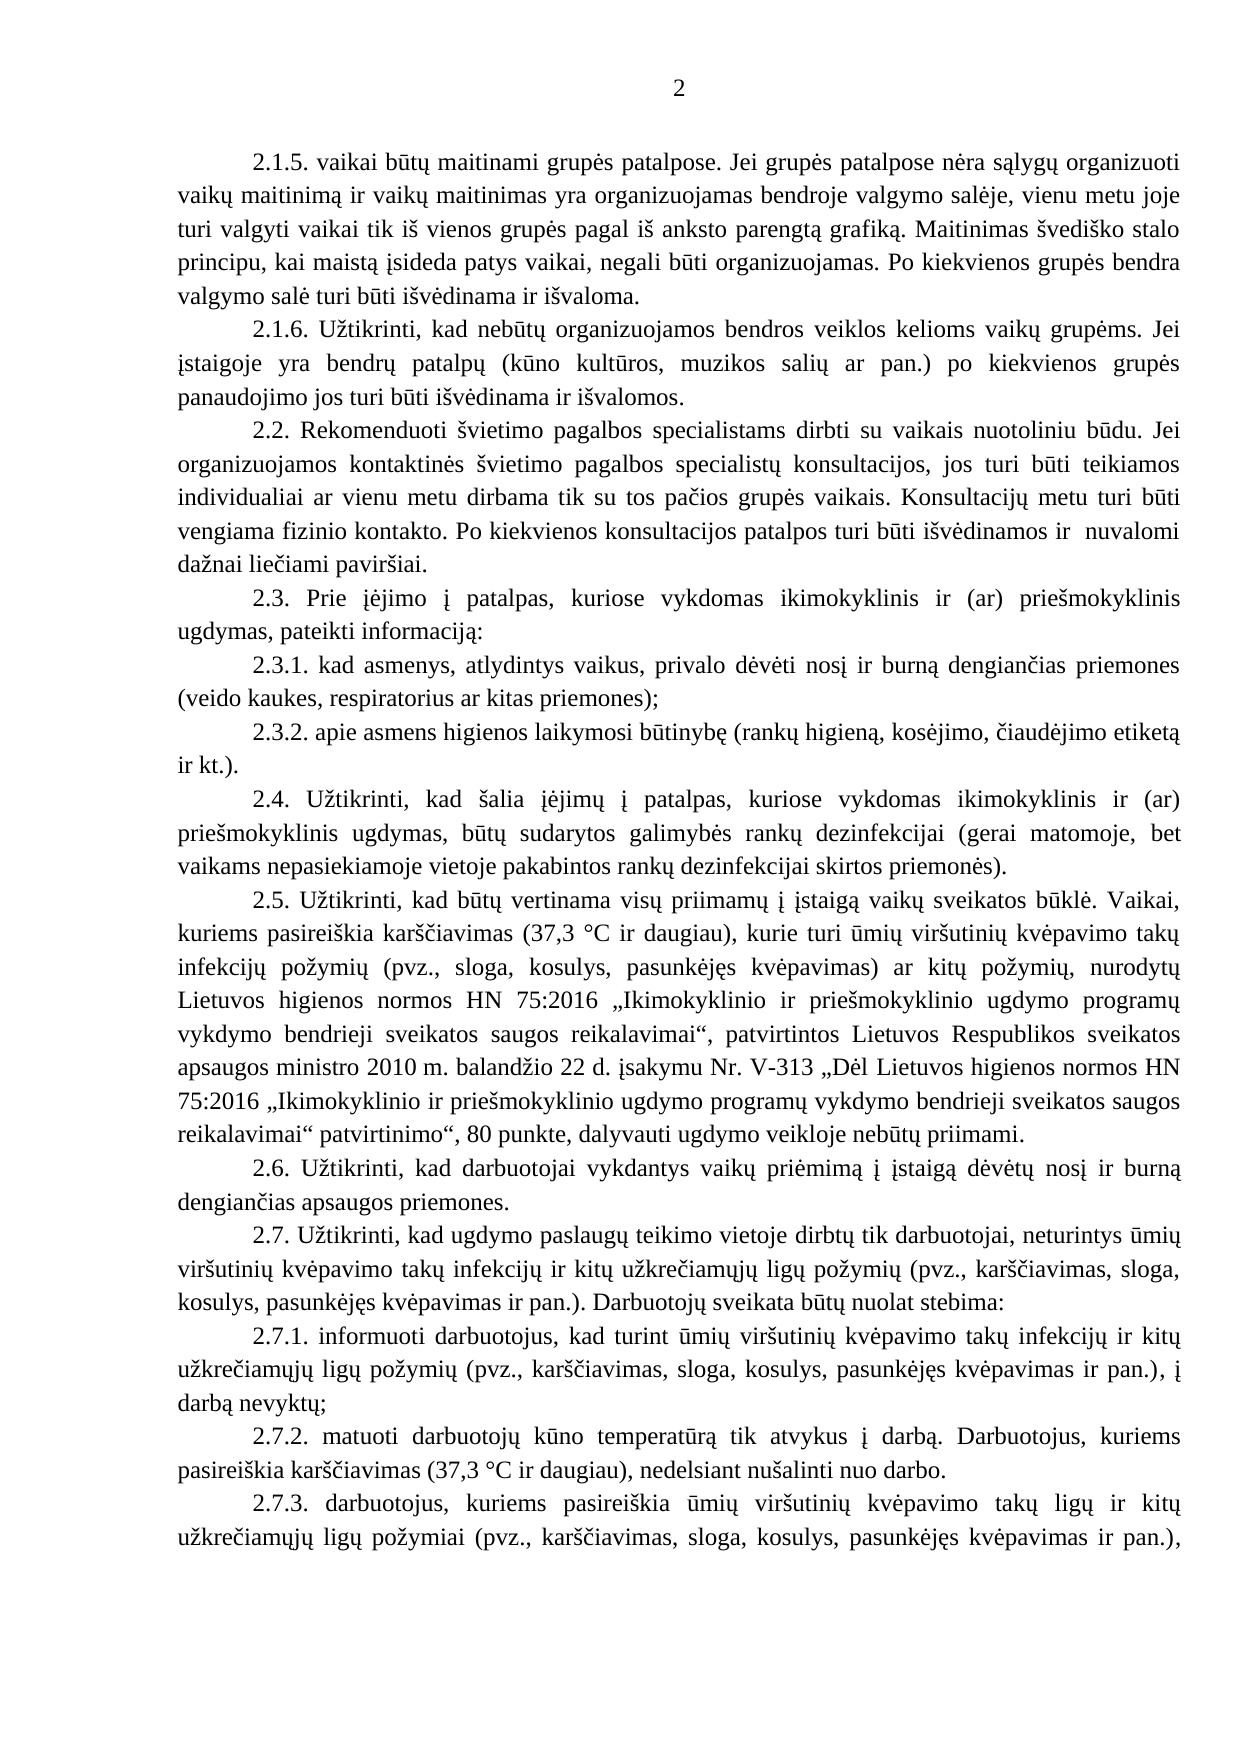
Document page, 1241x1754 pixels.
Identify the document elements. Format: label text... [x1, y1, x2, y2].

text 2.6. Užtikrinti, kad darbuotojai vykdantys vaikų priėmimą į įstaigą dėvėtų nosį ir burną dengiančias apsaugos priemones. [177, 1153, 1181, 1215]
text 2.3.1. kad asmenys, atlydintys vaikus, privalo dėvėti nosį ir burną dengiančias priemones (veido kaukes, respiratorius ar kitas priemones); [177, 650, 1181, 712]
text 2.1.5. vaikai būtų maitinami grupės patalpose. Jei grupės patalpose nėra sąlygų organizuoti vaikų maitinimą ir vaikų maitinimas yra organizuojamas bendroje valgymo salėje, vienu metu joje turi valgyti vaikai tik iš vienos grupės pagal iš anksto parengtą grafiką. Maitinimas švediško stalo principu, kai maistą įsideda patys vaikai, negali būti organizuojamas. Po kiekvienos grupės bendra valgymo salė turi būti išvėdinama ir išvaloma. [177, 147, 1181, 310]
text 2.5. Užtikrinti, kad būtų vertinama visų priimamų į įstaigą vaikų sveikatos būklė. Vaikai, kuriems pasireiškia karščiavimas (37,3 °C ir daugiau), kurie turi ūmių viršutinių kvėpavimo takų infekcijų požymių (pvz., sloga, kosulys, pasunkėjęs kvėpavimas) ar kitų požymių, nurodytų Lietuvos higienos normos HN 75:2016 „Ikimokyklinio ir priešmokyklinio ugdymo programų vykdymo bendrieji sveikatos saugos reikalavimai“, patvirtintos Lietuvos Respublikos sveikatos apsaugos ministro 2010 m. balandžio 22 d. įsakymu Nr. V-313 „Dėl Lietuvos higienos normos HN 75:2016 „Ikimokyklinio ir priešmokyklinio ugdymo programų vykdymo bendrieji sveikatos saugos reikalavimai“ patvirtinimo“, 80 punkte, dalyvauti ugdymo veikloje nebūtų priimami. [177, 885, 1181, 1148]
text 2.7.2. matuoti darbuotojų kūno temperatūrą tik atvykus į darbą. Darbuotojus, kuriems pasireiškia karščiavimas (37,3 °C ir daugiau), nedelsiant nušalinti nuo darbo. [177, 1421, 1181, 1484]
text 2.3.2. apie asmens higienos laikymosi būtinybę (rankų higieną, kosėjimo, čiaudėjimo etiketą ir kt.). [177, 717, 1181, 779]
text 2.3. Prie įėjimo į patalpas, kuriose vykdomas ikimokyklinis ir (ar) priešmokyklinis ugdymas, pateikti informaciją: [177, 583, 1181, 645]
text 2.7.1. informuoti darbuotojus, kad turint ūmių viršutinių kvėpavimo takų infekcijų ir kitų užkrečiamųjų ligų požymių (pvz., karščiavimas, sloga, kosulys, pasunkėjęs kvėpavimas ir pan.), į darbą nevyktų; [177, 1321, 1181, 1417]
text 2.2. Rekomenduoti švietimo pagalbos specialistams dirbti su vaikais nuotoliniu būdu. Jei organizuojamos kontaktinės švietimo pagalbos specialistų konsultacijos, jos turi būti teikiamos individualiai ar vienu metu dirbama tik su tos pačios grupės vaikais. Konsultacijų metu turi būti vengiama fizinio kontakto. Po kiekvienos konsultacijos patalpos turi būti išvėdinamos ir nuvalomi dažnai liečiami paviršiai. [177, 415, 1181, 578]
text 2.7.3. darbuotojus, kuriems pasireiškia ūmių viršutinių kvėpavimo takų ligų ir kitų užkrečiamųjų ligų požymiai (pvz., karščiavimas, sloga, kosulys, pasunkėjęs kvėpavimas ir pan.), [177, 1488, 1181, 1551]
text 2.1.6. Užtikrinti, kad nebūtų organizuojamos bendros veiklos kelioms vaikų grupėms. Jei įstaigoje yra bendrų patalpų (kūno kultūros, muzikos salių ar pan.) po kiekvienos grupės panaudojimo jos turi būti išvėdinama ir išvalomos. [177, 314, 1181, 410]
text 2.7. Užtikrinti, kad ugdymo paslaugų teikimo vietoje dirbtų tik darbuotojai, neturintys ūmių viršutinių kvėpavimo takų infekcijų ir kitų užkrečiamųjų ligų požymių (pvz., karščiavimas, sloga, kosulys, pasunkėjęs kvėpavimas ir pan.). Darbuotojų sveikata būtų nuolat stebima: [177, 1220, 1181, 1316]
text 2.4. Užtikrinti, kad šalia įėjimų į patalpas, kuriose vykdomas ikimokyklinis ir (ar) priešmokyklinis ugdymas, būtų sudarytos galimybės rankų dezinfekcijai (gerai matomoje, bet vaikams nepasiekiamoje vietoje pakabintos rankų dezinfekcijai skirtos priemonės). [177, 784, 1181, 880]
